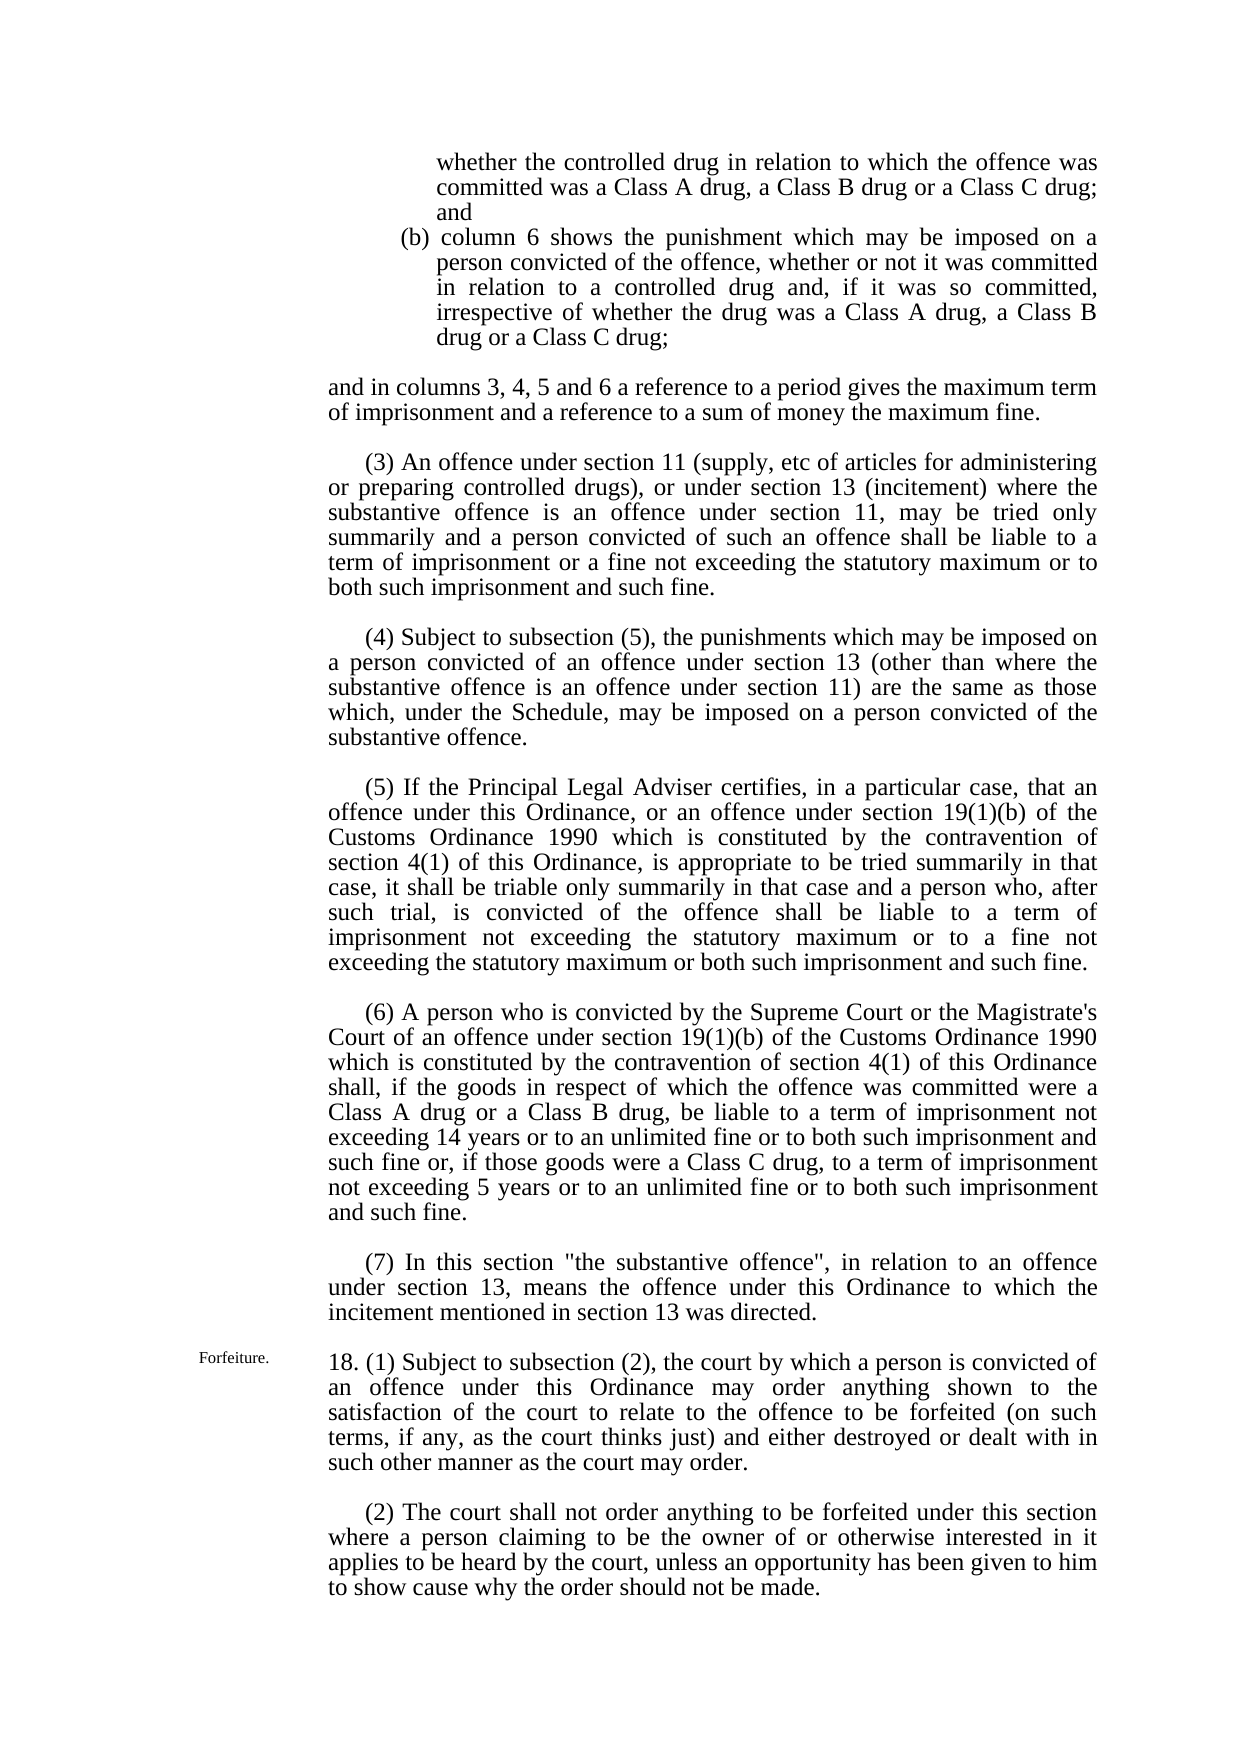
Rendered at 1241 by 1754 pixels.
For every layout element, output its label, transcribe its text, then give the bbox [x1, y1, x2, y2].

table_cell Forfeiture. [187, 1350, 317, 1600]
table_cell (2) The court shall not order anything to be forfeited under this section where a person claiming to be the owner of or otherwise interested in it applies to be heard by the court, unless an opportunity has been given to him to show cause why the order should not be made. [317, 1500, 1110, 1600]
table_cell [317, 350, 1110, 375]
table_cell [187, 975, 317, 1000]
table_cell and in columns 3, 4, 5 and 6 a reference to a period gives the maximum term of imprisonment and a reference to a sum of money the maximum fine. [317, 375, 1110, 425]
table_cell (7) In this section "the substantive offence", in relation to an offence under section 13, means the offence under this Ordinance to which the incitement mentioned in section 13 was directed. [317, 1250, 1110, 1325]
table_cell [317, 1225, 1110, 1250]
table_cell [317, 975, 1110, 1000]
table_cell [317, 600, 1110, 625]
table_cell whether the controlled drug in relation to which the offence was committed was a Class A drug, a Class B drug or a Class C drug; and [317, 150, 1110, 225]
table_cell (6) A person who is convicted by the Supreme Court or the Magistrate's Court of an offence under section 19(1)(b) of the Customs Ordinance 1990 which is constituted by the contravention of section 4(1) of this Ordinance shall, if the goods in respect of which the offence was committed were a Class A drug or a Class B drug, be liable to a term of imprisonment not exceeding 14 years or to an unlimited fine or to both such imprisonment and such fine or, if those goods were a Class C drug, to a term of imprisonment not exceeding 5 years or to an unlimited fine or to both such imprisonment and such fine. [317, 1000, 1110, 1225]
table_cell (3) An offence under section 11 (supply, etc of articles for administering or preparing controlled drugs), or under section 13 (incitement) where the substantive offence is an offence under section 11, may be tried only summarily and a person convicted of such an offence shall be liable to a term of imprisonment or a fine not exceeding the statutory maximum or to both such imprisonment and such fine. [317, 450, 1110, 600]
table_cell (4) Subject to subsection (5), the punishments which may be imposed on a person convicted of an offence under section 13 (other than where the substantive offence is an offence under section 11) are the same as those which, under the Schedule, may be imposed on a person convicted of the substantive offence. [317, 625, 1110, 750]
table_cell [317, 1325, 1110, 1350]
table_cell [317, 750, 1110, 775]
table_cell [317, 425, 1110, 450]
table_cell (5) If the Principal Legal Adviser certifies, in a particular case, that an offence under this Ordinance, or an offence under section 19(1)(b) of the Customs Ordinance 1990 which is constituted by the contravention of section 4(1) of this Ordinance, is appropriate to be tried summarily in that case, it shall be triable only summarily in that case and a person who, after such trial, is convicted of the offence shall be liable to a term of imprisonment not exceeding the statutory maximum or to a fine not exceeding the statutory maximum or both such imprisonment and such fine. [317, 775, 1110, 975]
table_cell [187, 150, 317, 975]
table_cell 18. (1) Subject to subsection (2), the court by which a person is convicted of an offence under this Ordinance may order anything shown to the satisfaction of the court to relate to the offence to be forfeited (on such terms, if any, as the court thinks just) and either destroyed or dealt with in such other manner as the court may order. [317, 1350, 1110, 1475]
table_cell [187, 1000, 317, 1350]
table_cell (b) column 6 shows the punishment which may be imposed on a person convicted of the offence, whether or not it was committed in relation to a controlled drug and, if it was so committed, irrespective of whether the drug was a Class A drug, a Class B drug or a Class C drug; [317, 225, 1110, 350]
table_cell [317, 1475, 1110, 1500]
